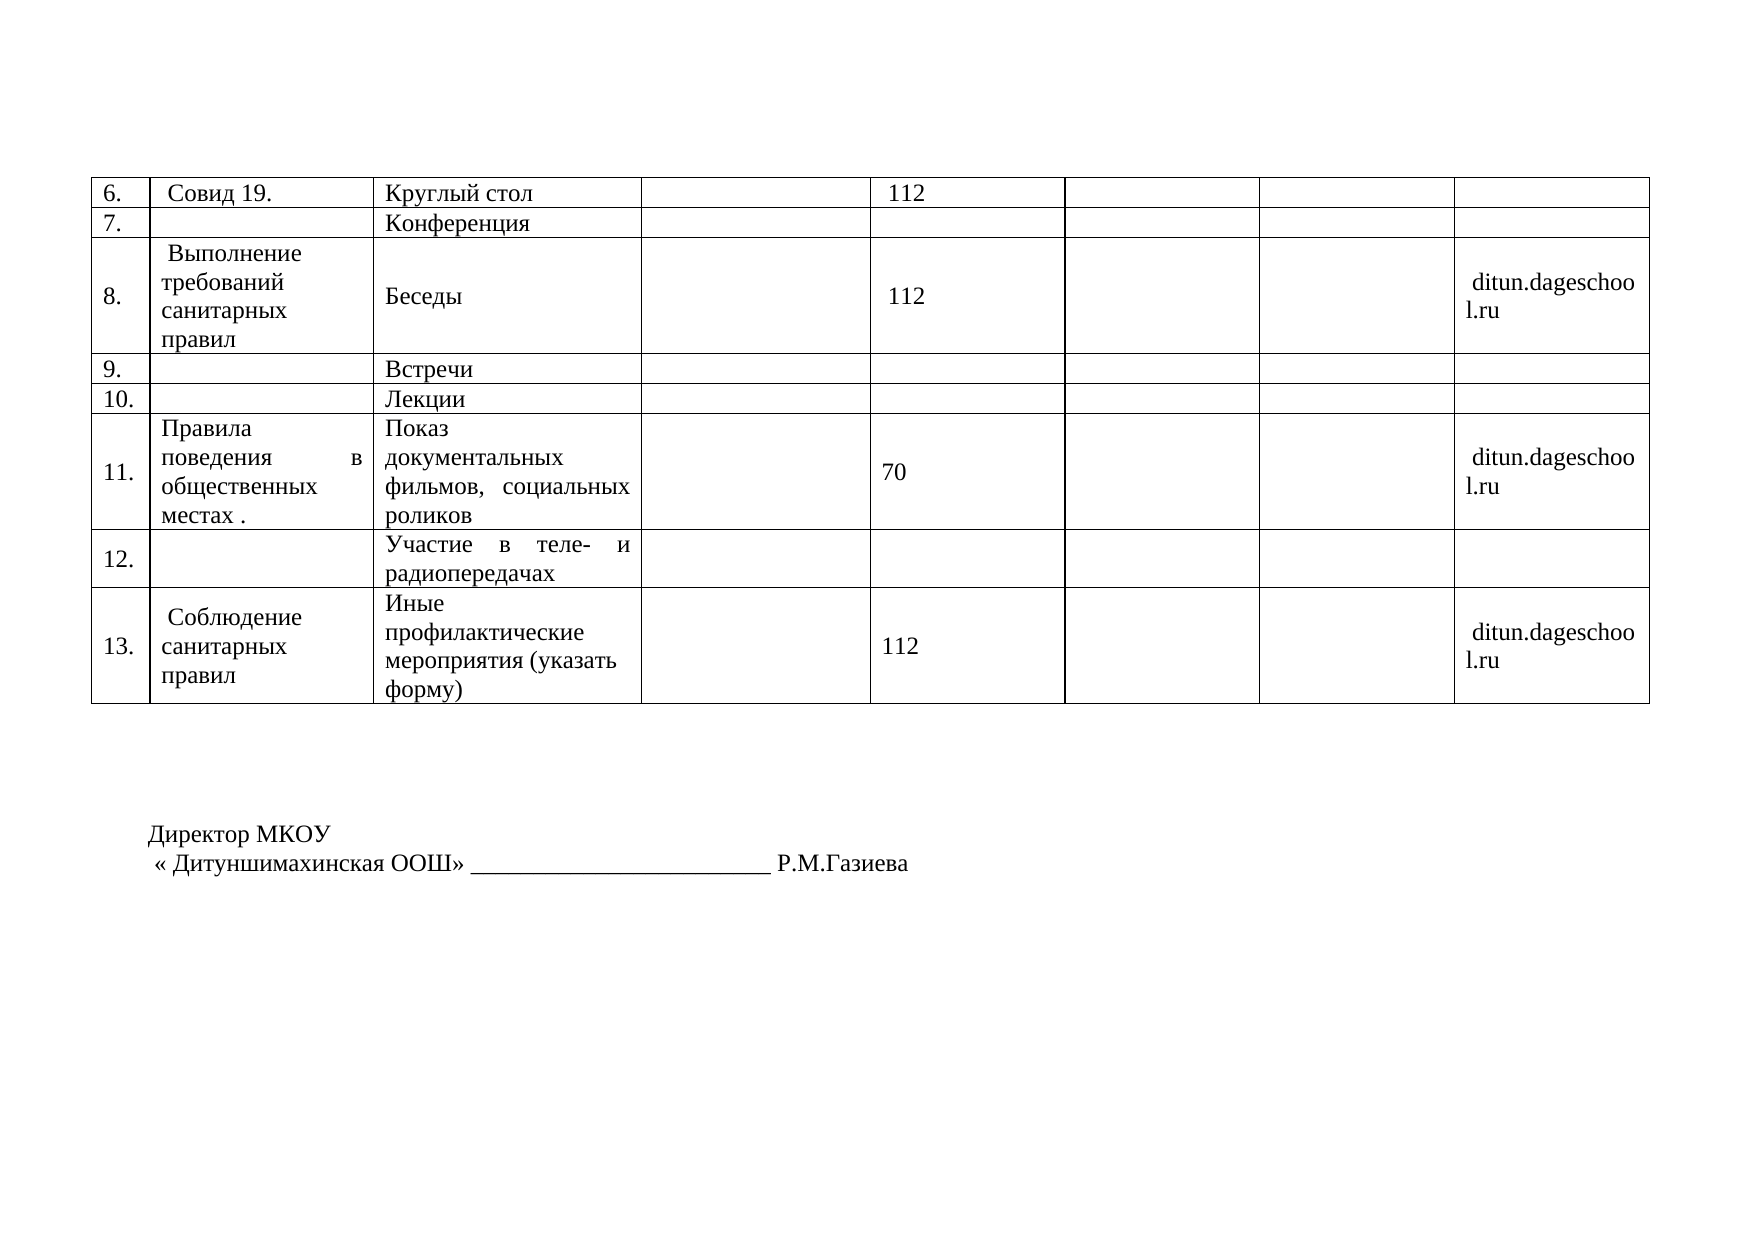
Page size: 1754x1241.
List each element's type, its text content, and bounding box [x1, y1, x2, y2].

table_cell [1066, 414, 1259, 528]
table_cell [1260, 384, 1454, 412]
table_cell [1260, 354, 1454, 383]
table_cell [1066, 588, 1259, 703]
table_cell [1066, 238, 1259, 353]
table_cell 12. [92, 530, 149, 587]
table_cell [1066, 384, 1259, 412]
table_cell Иные профилактические мероприятия (указать форму) [374, 588, 641, 703]
table_cell 13. [92, 588, 149, 703]
table_cell [871, 530, 1064, 587]
table_cell [1066, 208, 1259, 237]
table_cell 7. [92, 208, 149, 237]
table_cell Правила поведения в общественных местах . [151, 414, 373, 528]
table_cell [871, 208, 1064, 237]
table_cell [642, 178, 870, 207]
table_cell ditun.dageschool.ru [1455, 414, 1649, 528]
table_cell [1260, 238, 1454, 353]
table_cell 10. [92, 384, 149, 412]
table_cell [1455, 384, 1649, 412]
table_cell [642, 414, 870, 528]
table_cell 11. [92, 414, 149, 528]
table_cell [1066, 178, 1259, 207]
table_cell ditun.dageschool.ru [1455, 238, 1649, 353]
text Директор МКОУ [118, 819, 1636, 848]
table_cell 6. [92, 178, 149, 207]
table_cell Конференция [374, 208, 641, 237]
table_cell [151, 384, 373, 412]
table_cell [151, 530, 373, 587]
table_cell Беседы [374, 238, 641, 353]
table_cell Показ документальных фильмов, социальных роликов [374, 414, 641, 528]
table_cell 9. [92, 354, 149, 383]
table_cell Круглый стол [374, 178, 641, 207]
table_cell Соблюдение санитарных правил [151, 588, 373, 703]
table_cell 112 [871, 238, 1064, 353]
table_cell [1066, 354, 1259, 383]
table_cell [1455, 354, 1649, 383]
table_cell [1455, 208, 1649, 237]
table_cell [1260, 414, 1454, 528]
table_cell Участие в теле- и радиопередачах [374, 530, 641, 587]
table_cell 70 [871, 414, 1064, 528]
table_cell [1066, 530, 1259, 587]
table_cell [642, 354, 870, 383]
table_cell [642, 208, 870, 237]
table_cell [642, 530, 870, 587]
table_cell [1260, 530, 1454, 587]
table_cell 8. [92, 238, 149, 353]
text « Дитуншимахинская ООШ» ________________________ Р.М.Газиева [118, 848, 1636, 877]
table_cell Лекции [374, 384, 641, 412]
table_cell [642, 238, 870, 353]
table_cell 112 [871, 588, 1064, 703]
table_cell Выполнение требований санитарных правил [151, 238, 373, 353]
table_cell [642, 588, 870, 703]
table_cell [1260, 178, 1454, 207]
table_cell [151, 354, 373, 383]
table_cell [1455, 530, 1649, 587]
table_cell [871, 354, 1064, 383]
table_cell [642, 384, 870, 412]
table_cell [1455, 178, 1649, 207]
table_cell [1260, 208, 1454, 237]
table_cell [151, 208, 373, 237]
table_cell [871, 384, 1064, 412]
table_cell [1260, 588, 1454, 703]
table_cell 112 [871, 178, 1064, 207]
table_cell Совид 19. [151, 178, 373, 207]
table_cell ditun.dageschool.ru [1455, 588, 1649, 703]
table_cell Встречи [374, 354, 641, 383]
